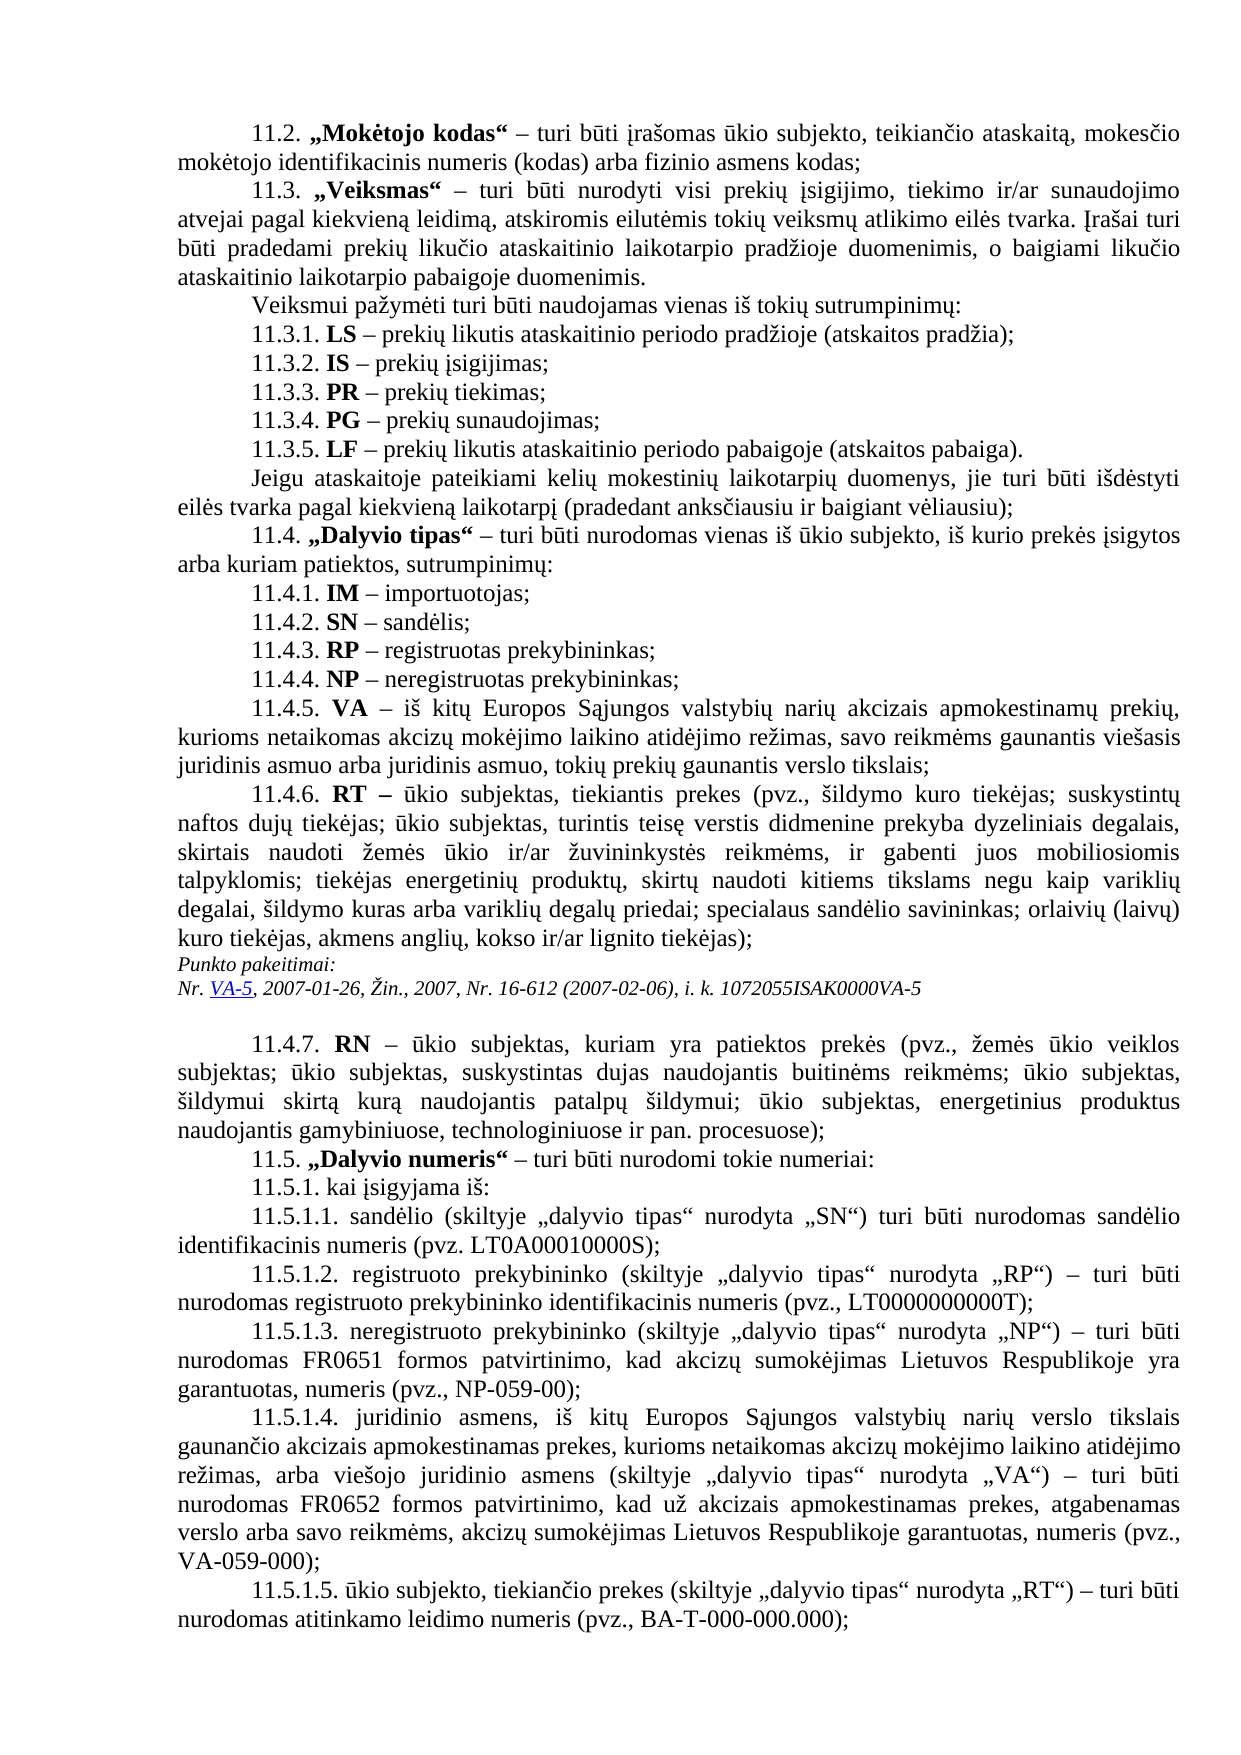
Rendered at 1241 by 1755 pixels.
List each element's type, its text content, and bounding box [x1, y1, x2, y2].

text Nr. VA-5, 2007-01-26, Žin., 2007, Nr. 16-612 (2007-02-06), i. k. 1072055ISAK0000VA-5 [177, 976, 1181, 1000]
text 11.3.5. LF – prekių likutis ataskaitinio periodo pabaigoje (atskaitos pabaiga). [177, 434, 1181, 463]
text 11.3.2. IS – prekių įsigijimas; [177, 348, 1181, 377]
text 11.3. „Veiksmas“ – turi būti nurodyti visi prekių įsigijimo, tiekimo ir/ar sunaudojimo atvejai pagal kiekvieną leidimą, atskiromis eilutėmis tokių veiksmų atlikimo eilės tvarka. Įrašai turi būti pradedami prekių likučio ataskaitinio laikotarpio pradžioje duomenimis, o baigiami likučio ataskaitinio laikotarpio pabaigoje duomenimis. [177, 176, 1181, 291]
text Jeigu ataskaitoje pateikiami kelių mokestinių laikotarpių duomenys, jie turi būti išdėstyti eilės tvarka pagal kiekvieną laikotarpį (pradedant anksčiausiu ir baigiant vėliausiu); [177, 463, 1181, 521]
text Punkto pakeitimai: [177, 952, 1181, 976]
text 11.5.1.4. juridinio asmens, iš kitų Europos Sąjungos valstybių narių verslo tikslais gaunančio akcizais apmokestinamas prekes, kurioms netaikomas akcizų mokėjimo laikino atidėjimo režimas, arba viešojo juridinio asmens (skiltyje „dalyvio tipas“ nurodyta „VA“) – turi būti nurodomas FR0652 formos patvirtinimo, kad už akcizais apmokestinamas prekes, atgabenamas verslo arba savo reikmėms, akcizų sumokėjimas Lietuvos Respublikoje garantuotas, numeris (pvz., VA-059-000); [177, 1402, 1181, 1575]
text 11.5.1.2. registruoto prekybininko (skiltyje „dalyvio tipas“ nurodyta „RP“) – turi būti nurodomas registruoto prekybininko identifikacinis numeris (pvz., LT0000000000T); [177, 1259, 1181, 1316]
text 11.5. „Dalyvio numeris“ – turi būti nurodomi tokie numeriai: [177, 1144, 1181, 1172]
text 11.4.5. VA – iš kitų Europos Sąjungos valstybių narių akcizais apmokestinamų prekių, kurioms netaikomas akcizų mokėjimo laikino atidėjimo režimas, savo reikmėms gaunantis viešasis juridinis asmuo arba juridinis asmuo, tokių prekių gaunantis verslo tikslais; [177, 693, 1181, 779]
text Veiksmui pažymėti turi būti naudojamas vienas iš tokių sutrumpinimų: [177, 291, 1181, 319]
text 11.4.7. RN – ūkio subjektas, kuriam yra patiektos prekės (pvz., žemės ūkio veiklos subjektas; ūkio subjektas, suskystintas dujas naudojantis buitinėms reikmėms; ūkio subjektas, šildymui skirtą kurą naudojantis patalpų šildymui; ūkio subjektas, energetinius produktus naudojantis gamybiniuose, technologiniuose ir pan. procesuose); [177, 1029, 1181, 1144]
text 11.4.3. RP – registruotas prekybininkas; [177, 636, 1181, 664]
text 11.3.3. PR – prekių tiekimas; [177, 377, 1181, 406]
text 11.3.4. PG – prekių sunaudojimas; [177, 406, 1181, 434]
text 11.2. „Mokėtojo kodas“ – turi būti įrašomas ūkio subjekto, teikiančio ataskaitą, mokesčio mokėtojo identifikacinis numeris (kodas) arba fizinio asmens kodas; [177, 118, 1181, 176]
text 11.5.1. kai įsigyjama iš: [177, 1172, 1181, 1201]
text 11.5.1.5. ūkio subjekto, tiekiančio prekes (skiltyje „dalyvio tipas“ nurodyta „RT“) – turi būti nurodomas atitinkamo leidimo numeris (pvz., BA-T-000-000.000); [177, 1575, 1181, 1632]
text 11.3.1. LS – prekių likutis ataskaitinio periodo pradžioje (atskaitos pradžia); [177, 319, 1181, 348]
text 11.5.1.3. neregistruoto prekybininko (skiltyje „dalyvio tipas“ nurodyta „NP“) – turi būti nurodomas FR0651 formos patvirtinimo, kad akcizų sumokėjimas Lietuvos Respublikoje yra garantuotas, numeris (pvz., NP-059-00); [177, 1316, 1181, 1402]
text 11.5.1.1. sandėlio (skiltyje „dalyvio tipas“ nurodyta „SN“) turi būti nurodomas sandėlio identifikacinis numeris (pvz. LT0A00010000S); [177, 1201, 1181, 1259]
text 11.4.1. IM – importuotojas; [177, 578, 1181, 607]
text 11.4. „Dalyvio tipas“ – turi būti nurodomas vienas iš ūkio subjekto, iš kurio prekės įsigytos arba kuriam patiektos, sutrumpinimų: [177, 521, 1181, 578]
text 11.4.6. RT – ūkio subjektas, tiekiantis prekes (pvz., šildymo kuro tiekėjas; suskystintų naftos dujų tiekėjas; ūkio subjektas, turintis teisę verstis didmenine prekyba dyzeliniais degalais, skirtais naudoti žemės ūkio ir/ar žuvininkystės reikmėms, ir gabenti juos mobiliosiomis talpyklomis; tiekėjas energetinių produktų, skirtų naudoti kitiems tikslams negu kaip variklių degalai, šildymo kuras arba variklių degalų priedai; specialaus sandėlio savininkas; orlaivių (laivų) kuro tiekėjas, akmens anglių, kokso ir/ar lignito tiekėjas); [177, 779, 1181, 952]
text 11.4.4. NP – neregistruotas prekybininkas; [177, 664, 1181, 693]
text 11.4.2. SN – sandėlis; [177, 607, 1181, 636]
